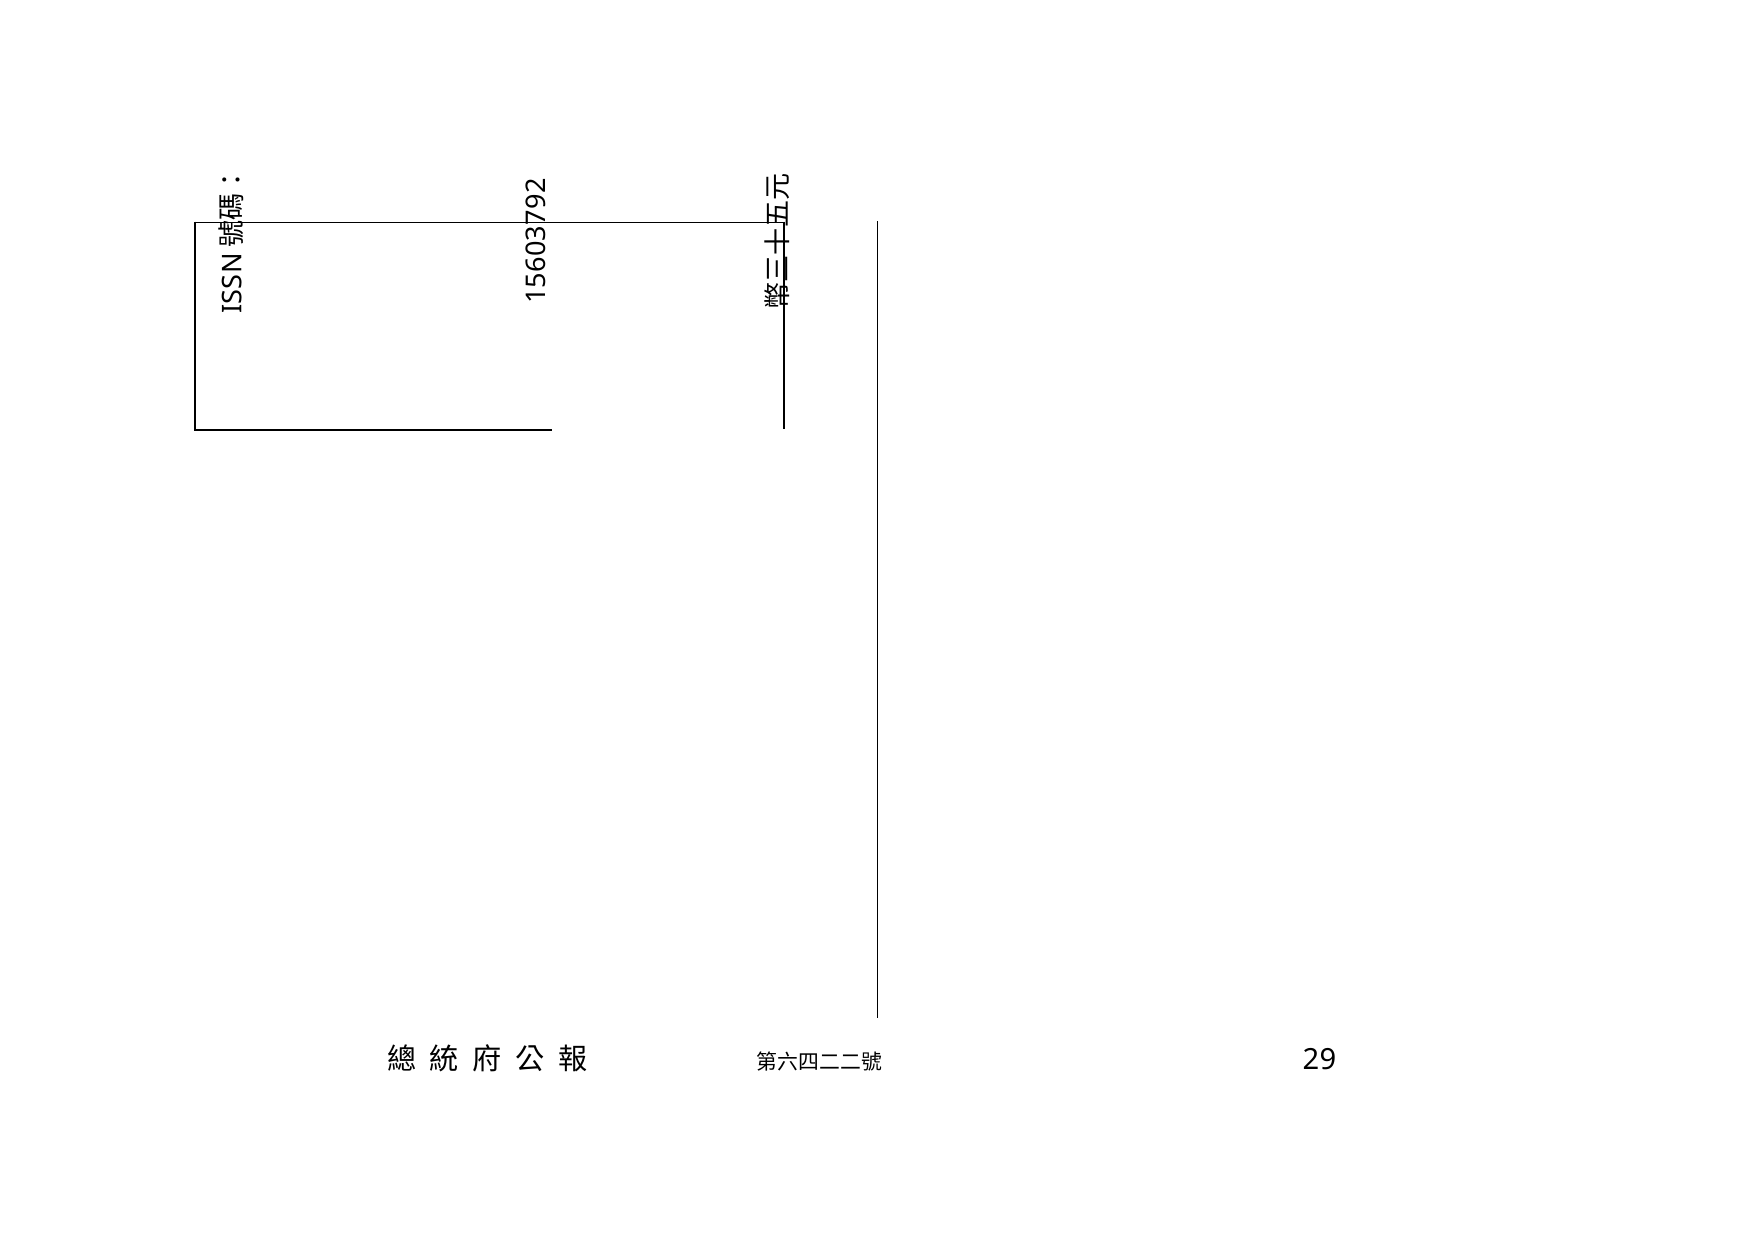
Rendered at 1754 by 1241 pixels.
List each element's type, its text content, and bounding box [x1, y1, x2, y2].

table_header GPN： [588, 223, 629, 429]
table_header 每份新臺幣三十五元 [741, 223, 783, 429]
table_header [670, 223, 700, 429]
table_header 定價： [700, 223, 741, 429]
table_header [552, 223, 588, 429]
table_header 2000100002 [629, 223, 670, 429]
table_cell 15603792 [501, 223, 552, 429]
table_cell ISSN號碼： [196, 223, 501, 429]
